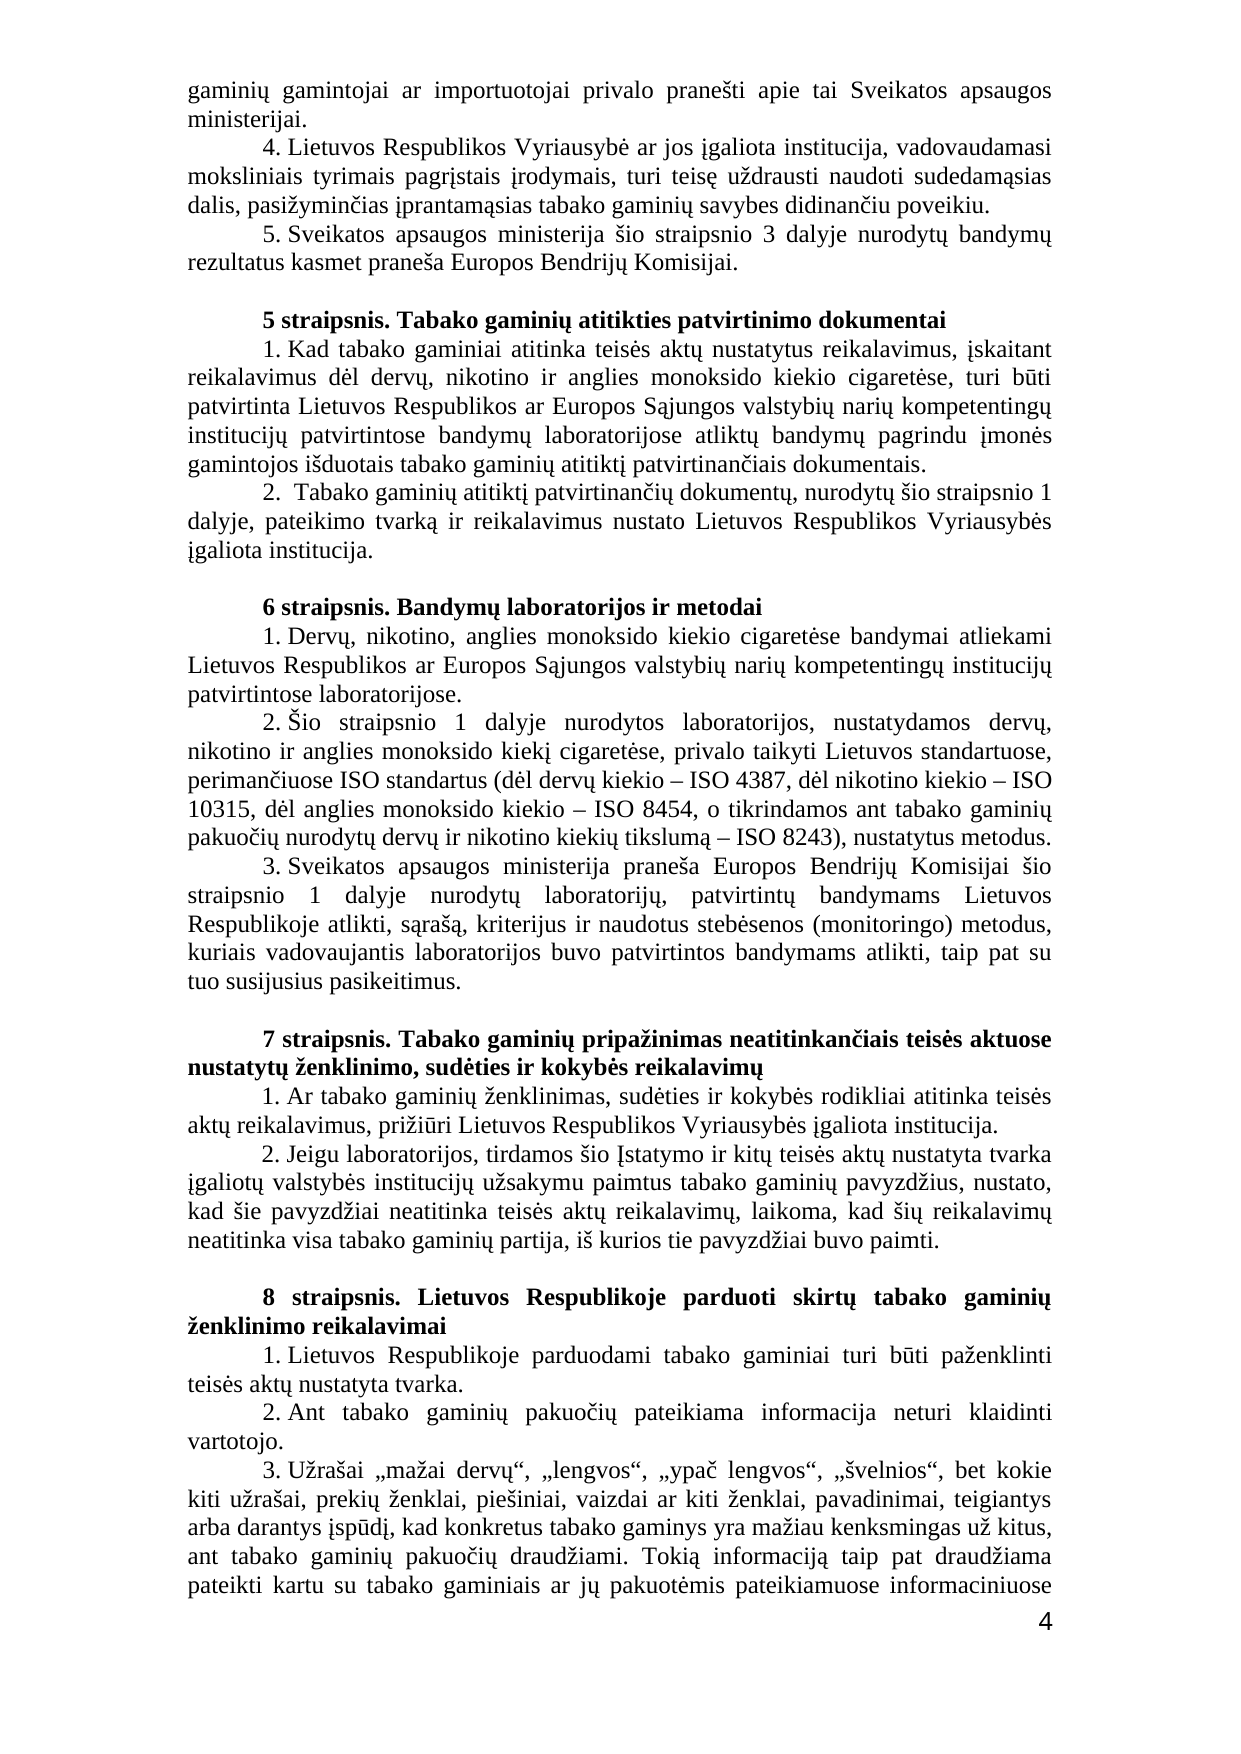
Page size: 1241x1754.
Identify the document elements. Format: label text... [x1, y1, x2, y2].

text gaminių gamintojai ar importuotojai privalo pranešti apie tai Sveikatos apsaugos ministerijai. [187, 75, 1053, 132]
text 7 straipsnis. Tabako gaminių pripažinimas neatitinkančiais teisės aktuose nustatytų ženklinimo, sudėties ir kokybės reikalavimų [187, 1024, 1053, 1081]
text 8 straipsnis. Lietuvos Respublikoje parduoti skirtų tabako gaminių ženklinimo reikalavimai [187, 1282, 1053, 1340]
text 3. Sveikatos apsaugos ministerija praneša Europos Bendrijų Komisijai šio straipsnio 1 dalyje nurodytų laboratorijų, patvirtintų bandymams Lietuvos Respublikoje atlikti, sąrašą, kriterijus ir naudotus stebėsenos (monitoringo) metodus, kuriais vadovaujantis laboratorijos buvo patvirtintos bandymams atlikti, taip pat su tuo susijusius pasikeitimus. [187, 851, 1053, 995]
text 4. Lietuvos Respublikos Vyriausybė ar jos įgaliota institucija, vadovaudamasi moksliniais tyrimais pagrįstais įrodymais, turi teisę uždrausti naudoti sudedamąsias dalis, pasižyminčias įprantamąsias tabako gaminių savybes didinančiu poveikiu. [187, 132, 1053, 219]
text 1. Dervų, nikotino, anglies monoksido kiekio cigaretėse bandymai atliekami Lietuvos Respublikos ar Europos Sąjungos valstybių narių kompetentingų institucijų patvirtintose laboratorijose. [187, 621, 1053, 707]
text 2. Tabako gaminių atitiktį patvirtinančių dokumentų, nurodytų šio straipsnio 1 dalyje, pateikimo tvarką ir reikalavimus nustato Lietuvos Respublikos Vyriausybės įgaliota institucija. [187, 477, 1053, 564]
text 5. Sveikatos apsaugos ministerija šio straipsnio 3 dalyje nurodytų bandymų rezultatus kasmet praneša Europos Bendrijų Komisijai. [187, 219, 1053, 276]
text 3. Užrašai „mažai dervų“, „lengvos“, „ypač lengvos“, „švelnios“, bet kokie kiti užrašai, prekių ženklai, piešiniai, vaizdai ar kiti ženklai, pavadinimai, teigiantys arba darantys įspūdį, kad konkretus tabako gaminys yra mažiau kenksmingas už kitus, ant tabako gaminių pakuočių draudžiami. Tokią informaciją taip pat draudžiama pateikti kartu su tabako gaminiais ar jų pakuotėmis pateikiamuose informaciniuose [187, 1455, 1053, 1599]
text 1. Kad tabako gaminiai atitinka teisės aktų nustatytus reikalavimus, įskaitant reikalavimus dėl dervų, nikotino ir anglies monoksido kiekio cigaretėse, turi būti patvirtinta Lietuvos Respublikos ar Europos Sąjungos valstybių narių kompetentingų institucijų patvirtintose bandymų laboratorijose atliktų bandymų pagrindu įmonės gamintojos išduotais tabako gaminių atitiktį patvirtinančiais dokumentais. [187, 334, 1053, 477]
text 2. Jeigu laboratorijos, tirdamos šio Įstatymo ir kitų teisės aktų nustatyta tvarka įgaliotų valstybės institucijų užsakymu paimtus tabako gaminių pavyzdžius, nustato, kad šie pavyzdžiai neatitinka teisės aktų reikalavimų, laikoma, kad šių reikalavimų neatitinka visa tabako gaminių partija, iš kurios tie pavyzdžiai buvo paimti. [187, 1139, 1053, 1254]
text 2. Šio straipsnio 1 dalyje nurodytos laboratorijos, nustatydamos dervų, nikotino ir anglies monoksido kiekį cigaretėse, privalo taikyti Lietuvos standartuose, perimančiuose ISO standartus (dėl dervų kiekio – ISO 4387, dėl nikotino kiekio – ISO 10315, dėl anglies monoksido kiekio – ISO 8454, o tikrindamos ant tabako gaminių pakuočių nurodytų dervų ir nikotino kiekių tikslumą – ISO 8243), nustatytus metodus. [187, 707, 1053, 851]
text 6 straipsnis. Bandymų laboratorijos ir metodai [187, 592, 1053, 621]
text 1. Lietuvos Respublikoje parduodami tabako gaminiai turi būti paženklinti teisės aktų nustatyta tvarka. [187, 1340, 1053, 1397]
text 2. Ant tabako gaminių pakuočių pateikiama informacija neturi klaidinti vartotojo. [187, 1397, 1053, 1455]
text 5 straipsnis. Tabako gaminių atitikties patvirtinimo dokumentai [187, 305, 1053, 334]
text 1. Ar tabako gaminių ženklinimas, sudėties ir kokybės rodikliai atitinka teisės aktų reikalavimus, prižiūri Lietuvos Respublikos Vyriausybės įgaliota institucija. [187, 1081, 1053, 1139]
